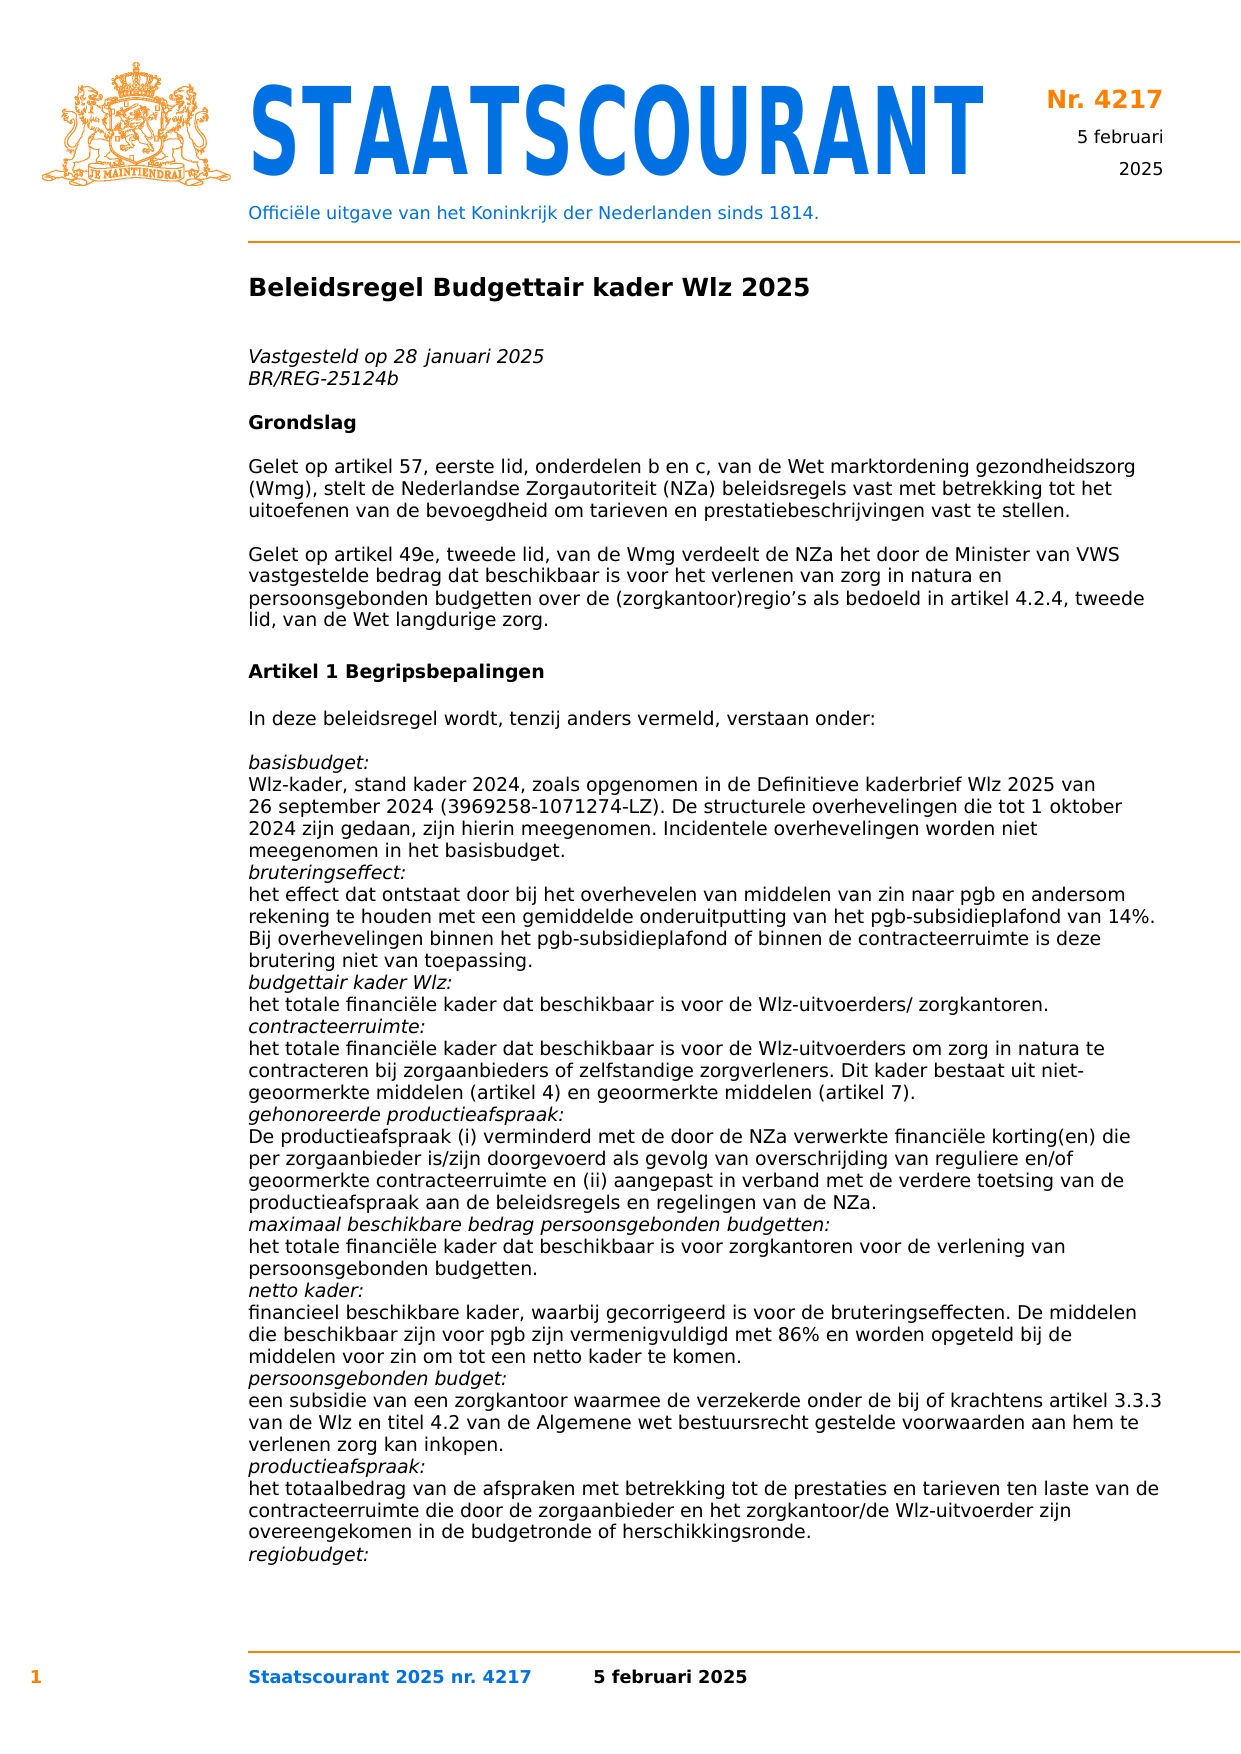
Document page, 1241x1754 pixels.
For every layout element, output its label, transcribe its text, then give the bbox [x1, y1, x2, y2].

text het effect dat ontstaat door bij het overhevelen van middelen van zin naar pgb en andersom rekening te houden met een gemiddelde onderuitputting van het pgb-subsidieplafond van 14%. Bij overhevelingen binnen het pgb-subsidieplafond of binnen de contracteerruimte is deze brutering niet van toepassing. [248, 884, 1163, 972]
text In deze beleidsregel wordt, tenzij anders vermeld, verstaan onder: [248, 708, 1163, 730]
text BR/REG-25124b [248, 368, 1163, 390]
table_header Nr. 4217 [998, 62, 1240, 121]
text regiobudget: [248, 1543, 1163, 1565]
text gehonoreerde productieafspraak: [248, 1104, 1163, 1126]
text De productieafspraak (i) verminderd met de door de NZa verwerkte financiële korting(en) die per zorgaanbieder is/zijn doorgevoerd als gevolg van overschrijding van reguliere en/of geoormerkte contracteerruimte en (ii) aangepast in verband met de verdere toetsing van de productieafspraak aan de beleidsregels en regelingen van de NZa. [248, 1126, 1163, 1214]
table_cell 5 februari [998, 121, 1240, 153]
text financieel beschikbare kader, waarbij gecorrigeerd is voor de bruteringseffecten. De middelen die beschikbaar zijn voor pgb zijn vermenigvuldigd met 86% en worden opgeteld bij de middelen voor zin om tot een netto kader te komen. [248, 1302, 1163, 1368]
table_cell Officiële uitgave van het Koninkrijk der Nederlanden sinds 1814. [248, 203, 1240, 241]
subtitle Artikel 1 Begripsbepalingen [248, 661, 1163, 683]
text Vastgesteld op 28 januari 2025 [248, 346, 1163, 368]
text het totale financiële kader dat beschikbaar is voor zorgkantoren voor de verlening van persoonsgebonden budgetten. [248, 1236, 1163, 1280]
text het totale financiële kader dat beschikbaar is voor de Wlz-uitvoerders/ zorgkantoren. [248, 994, 1163, 1016]
text budgettair kader Wlz: [248, 972, 1163, 994]
text het totale financiële kader dat beschikbaar is voor de Wlz-uitvoerders om zorg in natura te contracteren bij zorgaanbieders of zelfstandige zorgverleners. Dit kader bestaat uit niet-geoormerkte middelen (artikel 4) en geoormerkte middelen (artikel 7). [248, 1038, 1163, 1104]
text een subsidie van een zorgkantoor waarmee de verzekerde onder de bij of krachtens artikel 3.3.3 van de Wlz en titel 4.2 van de Algemene wet bestuursrecht gestelde voorwaarden aan hem te verlenen zorg kan inkopen. [248, 1389, 1163, 1456]
text het totaalbedrag van de afspraken met betrekking tot de prestaties en tarieven ten laste van de contracteerruimte die door de zorgaanbieder en het zorgkantoor/de Wlz-uitvoerder zijn overeengekomen in de budgetronde of herschikkingsronde. [248, 1477, 1163, 1543]
text maximaal beschikbare bedrag persoonsgebonden budgetten: [248, 1214, 1163, 1236]
text productieafspraak: [248, 1456, 1163, 1477]
table_header STAATSCOURANT [248, 62, 998, 203]
text bruteringseffect: [248, 862, 1163, 884]
text Wlz-kader, stand kader 2024, zoals opgenomen in de Definitieve kaderbrief Wlz 2025 van 26 september 2024 (3969258-1071274-LZ). De structurele overhevelingen die tot 1 oktober 2024 zijn gedaan, zijn hierin meegenomen. Incidentele overhevelingen worden niet meegenomen in het basisbudget. [248, 774, 1163, 862]
text netto kader: [248, 1280, 1163, 1302]
text persoonsgebonden budget: [248, 1368, 1163, 1389]
text contracteerruimte: [248, 1016, 1163, 1038]
table_cell 2025 [998, 153, 1240, 203]
subtitle Beleidsregel Budgettair kader Wlz 2025 [248, 273, 1163, 302]
table_header [25, 62, 248, 241]
text basisbudget: [248, 752, 1163, 774]
text Gelet op artikel 57, eerste lid, onderdelen b en c, van de Wet marktordening gezondheidszorg (Wmg), stelt de Nederlandse Zorgautoriteit (NZa) beleidsregels vast met betrekking tot het uitoefenen van de bevoegdheid om tarieven en prestatiebeschrijvingen vast te stellen. [248, 456, 1163, 522]
text Gelet op artikel 49e, tweede lid, van de Wmg verdeelt de NZa het door de Minister van VWS vastgestelde bedrag dat beschikbaar is voor het verlenen van zorg in natura en persoonsgebonden budgetten over de (zorgkantoor)regio’s als bedoeld in artikel 4.2.4, tweede lid, van de Wet langdurige zorg. [248, 543, 1163, 631]
picture [41, 62, 231, 186]
subtitle Grondslag [248, 412, 1163, 434]
